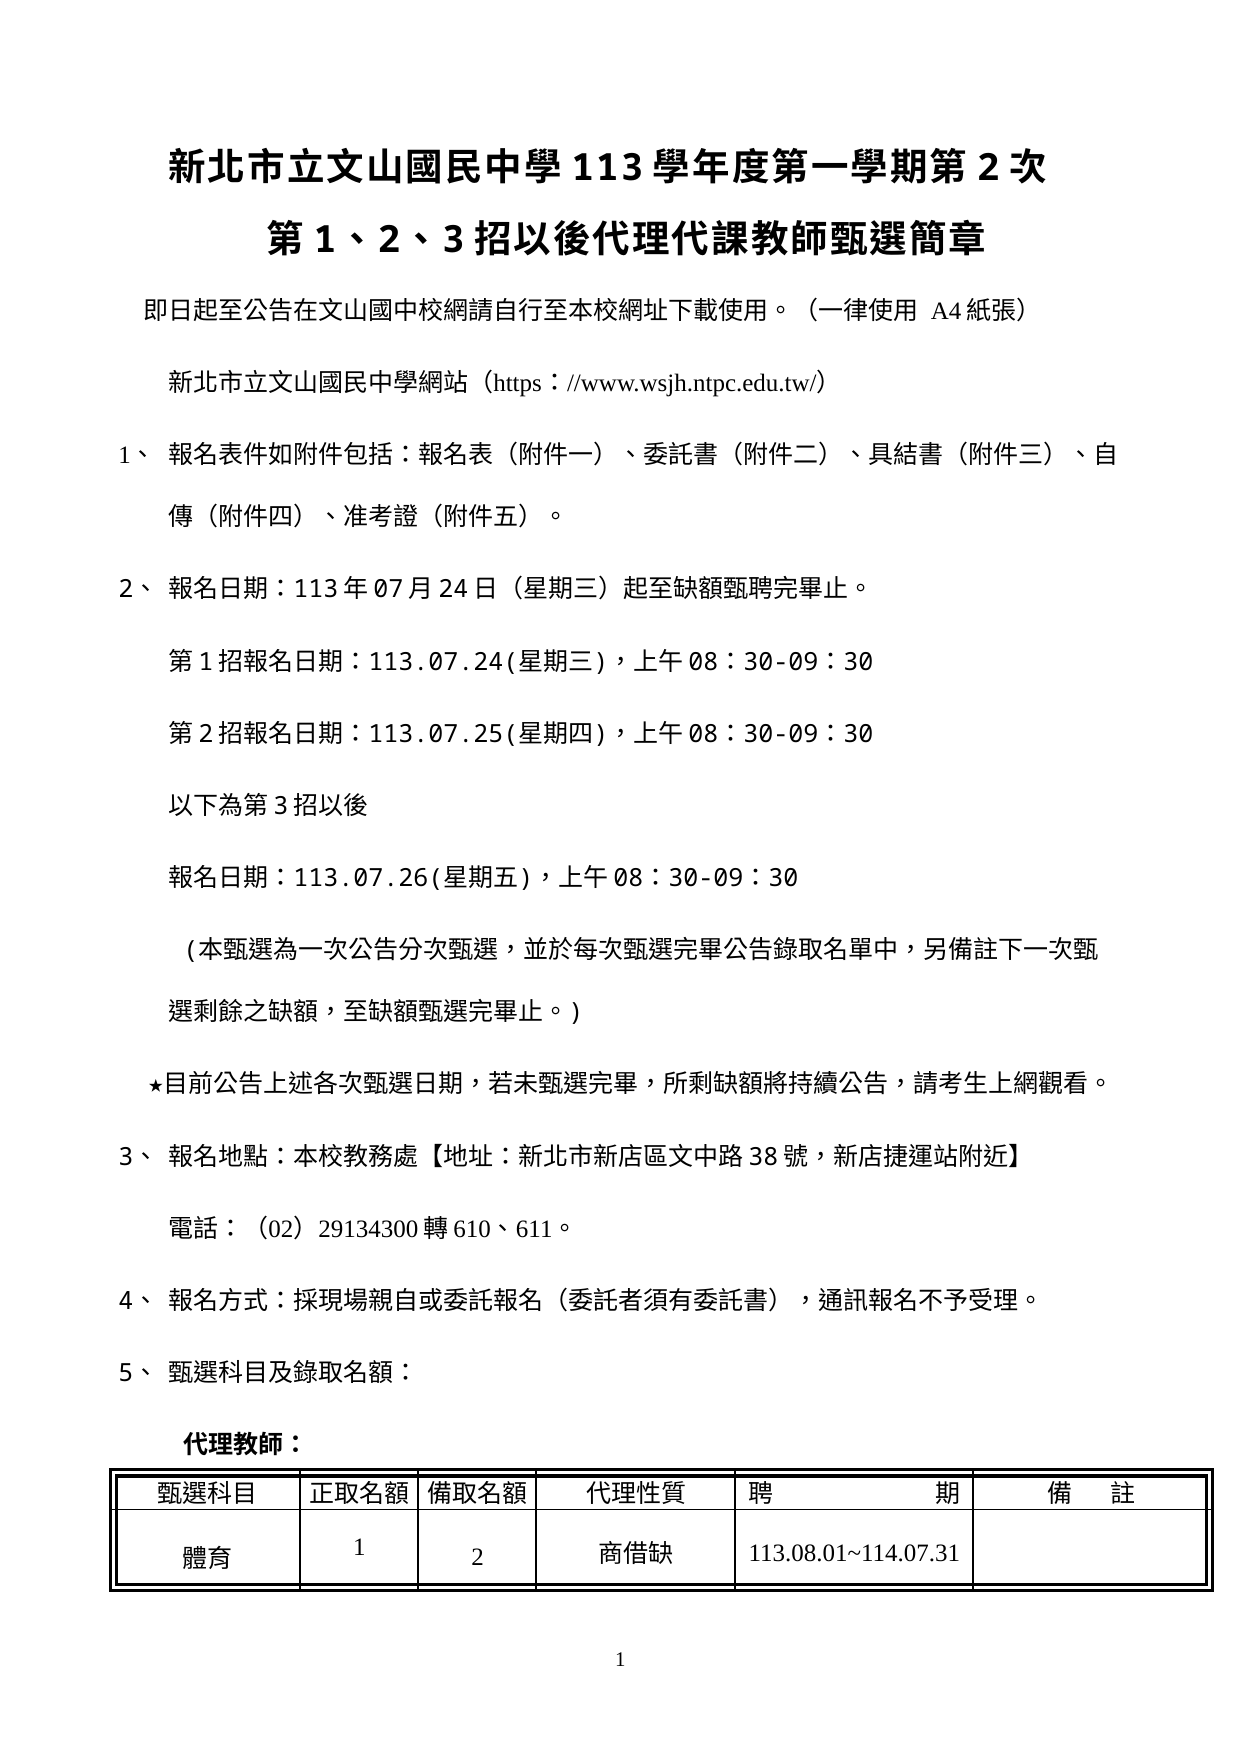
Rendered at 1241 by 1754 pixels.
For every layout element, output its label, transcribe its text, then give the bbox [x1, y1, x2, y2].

text 電話：（02）29134300轉610、611。 [168, 1184, 1122, 1247]
table_cell [974, 1510, 1205, 1582]
list 甄選科目及錄取名額： [118, 1329, 1122, 1391]
text (本甄選為一次公告分次甄選，並於每次甄選完畢公告錄取名單中，另備註下一次甄選剩餘之缺額，至缺額甄選完畢止。) [168, 906, 1122, 1031]
text 以下為第3招以後 [168, 762, 1122, 824]
text ★目前公告上述各次甄選日期，若未甄選完畢，所剩缺額將持續公告，請考生上網觀看。 [118, 1040, 1122, 1103]
text 第1、2、3招以後代理代課教師甄選簡章 [168, 194, 1122, 257]
list 報名地點：本校教務處【地址：新北市新店區文中路38號，新店捷運站附近】 [118, 1112, 1122, 1175]
table_cell 商借缺 [537, 1510, 734, 1582]
table_header 備 註 [974, 1471, 1210, 1509]
list 報名日期：113年07月24日（星期三）起至缺額甄聘完畢止。 [118, 545, 1122, 608]
table_cell 體育 [118, 1510, 299, 1582]
table_cell 1 [301, 1510, 417, 1582]
table_header 甄選科目 [114, 1471, 299, 1509]
table_cell 2 [419, 1510, 535, 1582]
table_header 正取名額 [301, 1478, 417, 1509]
text 代理教師： [168, 1401, 1122, 1463]
table_cell 113.08.01~114.07.31 [736, 1510, 972, 1582]
table_header 代理性質 [537, 1478, 734, 1509]
list 報名表件如附件包括：報名表（附件一）、委託書（附件二）、具結書（附件三）、自傳（附件四）、准考證（附件五）。 [118, 411, 1122, 536]
table_header 備取名額 [419, 1478, 535, 1509]
table_header 聘 期 [736, 1478, 972, 1509]
text 即日起至公告在文山國中校網請自行至本校網址下載使用。（一律使用 A4紙張） [118, 267, 1122, 329]
text 新北市立文山國民中學網站（https：//www.wsjh.ntpc.edu.tw/） [118, 339, 1122, 401]
text 第2招報名日期：113.07.25(星期四)，上午08：30-09：30 [168, 689, 1122, 752]
text 新北市立文山國民中學113學年度第一學期第2次 [168, 122, 1122, 185]
text 報名日期：113.07.26(星期五)，上午08：30-09：30 [168, 834, 1122, 896]
text 第1招報名日期：113.07.24(星期三)，上午08：30-09：30 [168, 617, 1122, 680]
list 報名方式：採現場親自或委託報名（委託者須有委託書），通訊報名不予受理。 [118, 1257, 1122, 1319]
